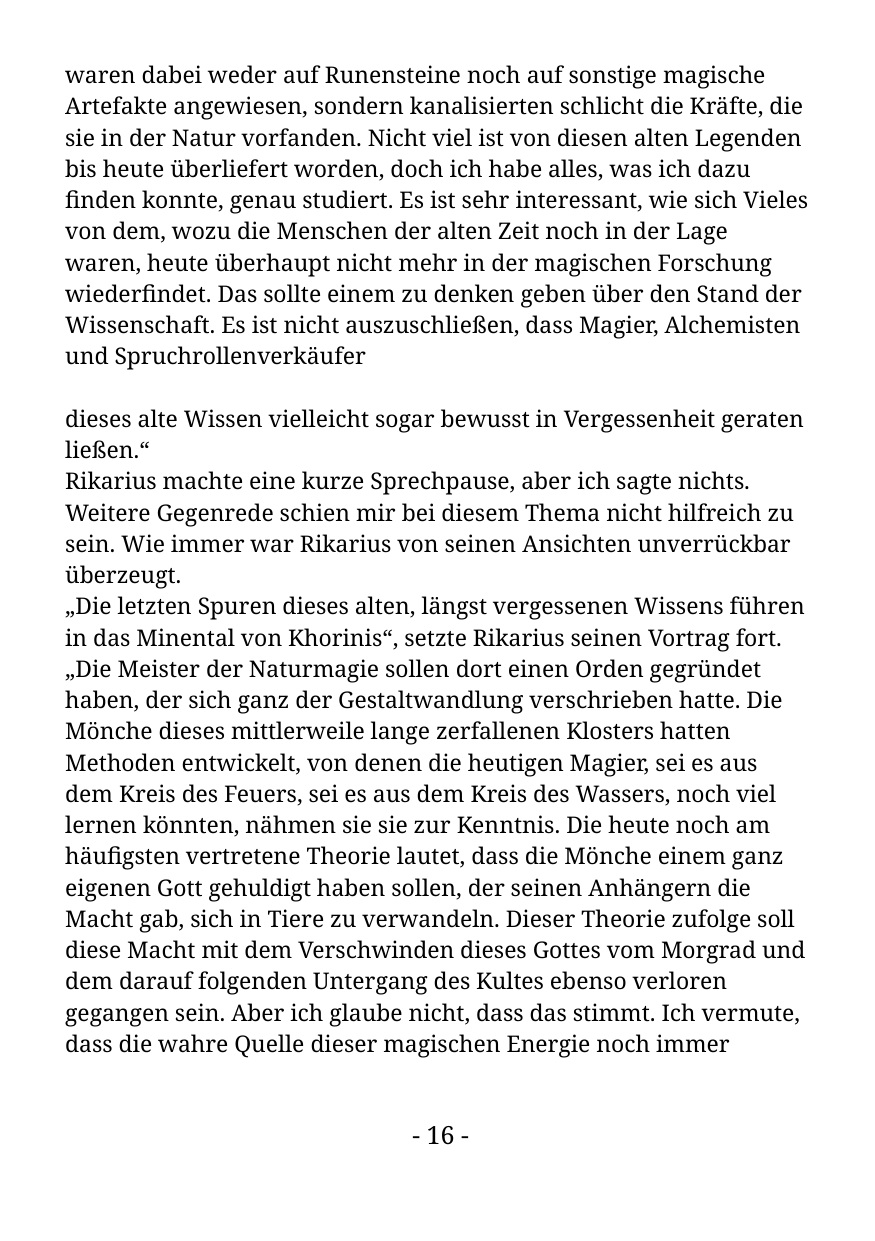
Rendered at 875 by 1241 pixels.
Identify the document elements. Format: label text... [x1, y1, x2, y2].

text dieses alte Wissen vielleicht sogar bewusst in Vergessenheit geraten ließen.“ [65, 403, 809, 465]
text „Die letzten Spuren dieses alten, längst vergessenen Wissens führen in das Minental von Khorinis“, setzte Rikarius seinen Vortrag fort. „Die Meister der Naturmagie sollen dort einen Orden gegründet haben, der sich ganz der Gestaltwandlung verschrieben hatte. Die Mönche dieses mittlerweile lange zerfallenen Klosters hatten Methoden entwickelt, von denen die heutigen Magier, sei es aus dem Kreis des Feuers, sei es aus dem Kreis des Wassers, noch viel lernen könnten, nähmen sie sie zur Kenntnis. Die heute noch am häufigsten vertretene Theorie lautet, dass die Mönche einem ganz eigenen Gott gehuldigt haben sollen, der seinen Anhängern die Macht gab, sich in Tiere zu verwandeln. Dieser Theorie zufolge soll diese Macht mit dem Verschwinden dieses Gottes vom Morgrad und dem darauf folgenden Untergang des Kultes ebenso verloren gegangen sein. Aber ich glaube nicht, dass das stimmt. Ich vermute, dass die wahre Quelle dieser magischen Energie noch immer [65, 590, 809, 1059]
text Rikarius machte eine kurze Sprechpause, aber ich sagte nichts. Weitere Gegenrede schien mir bei diesem Thema nicht hilfreich zu sein. Wie immer war Rikarius von seinen Ansichten unverrückbar überzeugt. [65, 465, 809, 590]
text waren dabei weder auf Runensteine noch auf sonstige magische Artefakte angewiesen, sondern kanalisierten schlicht die Kräfte, die sie in der Natur vorfanden. Nicht viel ist von diesen alten Legenden bis heute überliefert worden, doch ich habe alles, was ich dazu finden konnte, genau studiert. Es ist sehr interessant, wie sich Vieles von dem, wozu die Menschen der alten Zeit noch in der Lage waren, heute überhaupt nicht mehr in der magischen Forschung wiederfindet. Das sollte einem zu denken geben über den Stand der Wissenschaft. Es ist nicht auszuschließen, dass Magier, Alchemisten und Spruchrollenverkäufer [65, 59, 809, 372]
